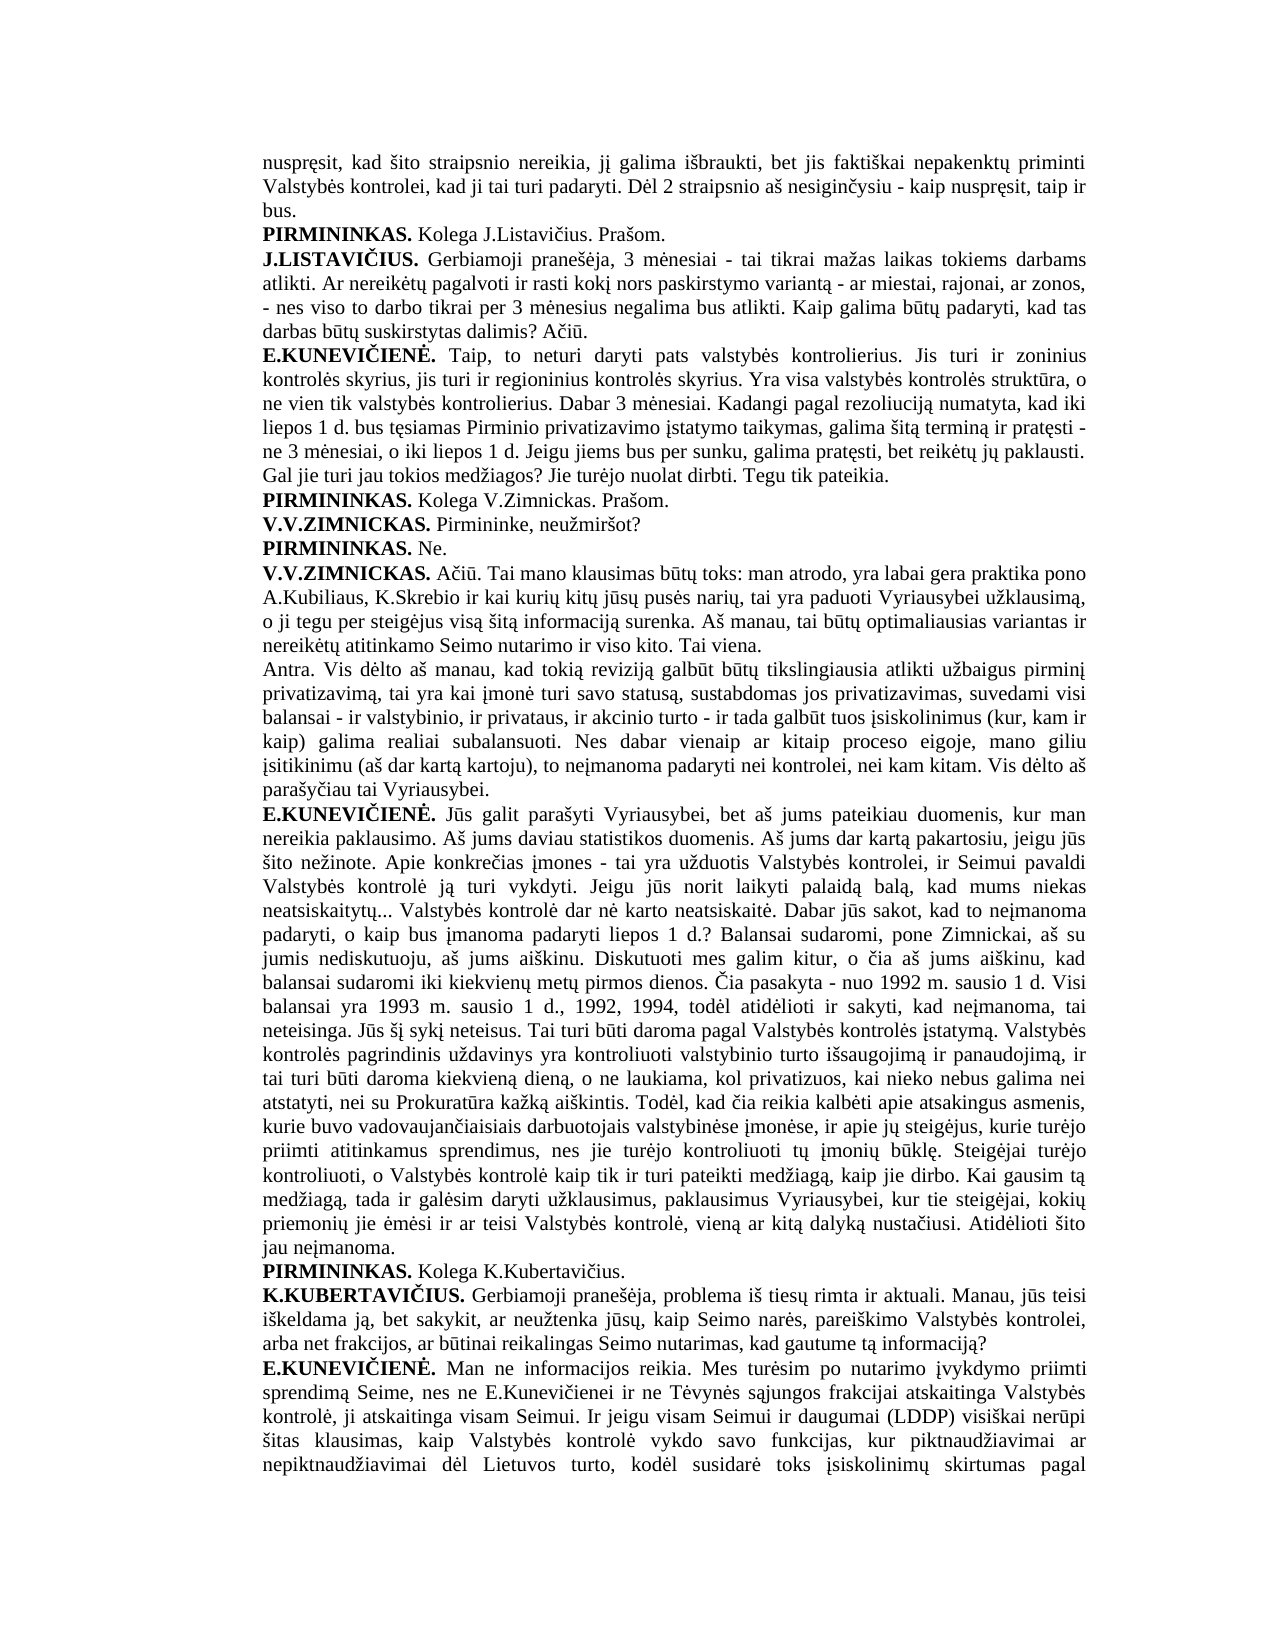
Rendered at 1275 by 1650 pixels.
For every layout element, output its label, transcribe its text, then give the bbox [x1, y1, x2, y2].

text K.KUBERTAVIČIUS. Gerbiamoji pranešėja, problema iš tiesų rimta ir aktuali. Manau, jūs teisi iškeldama ją, bet sakykit, ar neužtenka jūsų, kaip Seimo narės, pareiškimo Valstybės kontrolei, arba net frakcijos, ar būtinai reikalingas Seimo nutarimas, kad gautume tą informaciją? [262, 1283, 1087, 1355]
text PIRMININKAS. Kolega J.Listavičius. Prašom. [262, 222, 1087, 246]
text V.V.ZIMNICKAS. Pirmininke, neužmiršot? [262, 512, 1087, 536]
text E.KUNEVIČIENĖ. Man ne informacijos reikia. Mes turėsim po nutarimo įvykdymo priimti sprendimą Seime, nes ne E.Kunevičienei ir ne Tėvynės sąjungos frakcijai atskaitinga Valstybės kontrolė, ji atskaitinga visam Seimui. Ir jeigu visam Seimui ir daugumai (LDDP) visiškai nerūpi šitas klausimas, kaip Valstybės kontrolė vykdo savo funkcijas, kur piktnaudžiavimai ar nepiktnaudžiavimai dėl Lietuvos turto, kodėl susidarė toks įsiskolinimų skirtumas pagal [262, 1356, 1087, 1476]
text nuspręsit, kad šito straipsnio nereikia, jį galima išbraukti, bet jis faktiškai nepakenktų priminti Valstybės kontrolei, kad ji tai turi padaryti. Dėl 2 straipsnio aš nesiginčysiu - kaip nuspręsit, taip ir bus. [262, 150, 1087, 222]
text J.LISTAVIČIUS. Gerbiamoji pranešėja, 3 mėnesiai - tai tikrai mažas laikas tokiems darbams atlikti. Ar nereikėtų pagalvoti ir rasti kokį nors paskirstymo variantą - ar miestai, rajonai, ar zonos, - nes viso to darbo tikrai per 3 mėnesius negalima bus atlikti. Kaip galima būtų padaryti, kad tas darbas būtų suskirstytas dalimis? Ačiū. [262, 247, 1087, 343]
text E.KUNEVIČIENĖ. Jūs galit parašyti Vyriausybei, bet aš jums pateikiau duomenis, kur man nereikia paklausimo. Aš jums daviau statistikos duomenis. Aš jums dar kartą pakartosiu, jeigu jūs šito nežinote. Apie konkrečias įmones - tai yra užduotis Valstybės kontrolei, ir Seimui pavaldi Valstybės kontrolė ją turi vykdyti. Jeigu jūs norit laikyti palaidą balą, kad mums niekas neatsiskaitytų... Valstybės kontrolė dar nė karto neatsiskaitė. Dabar jūs sakot, kad to neįmanoma padaryti, o kaip bus įmanoma padaryti liepos 1 d.? Balansai sudaromi, pone Zimnickai, aš su jumis nediskutuoju, aš jums aiškinu. Diskutuoti mes galim kitur, o čia aš jums aiškinu, kad balansai sudaromi iki kiekvienų metų pirmos dienos. Čia pasakyta - nuo 1992 m. sausio 1 d. Visi balansai yra 1993 m. sausio 1 d., 1992, 1994, todėl atidėlioti ir sakyti, kad neįmanoma, tai neteisinga. Jūs šį sykį neteisus. Tai turi būti daroma pagal Valstybės kontrolės įstatymą. Valstybės kontrolės pagrindinis uždavinys yra kontroliuoti valstybinio turto išsaugojimą ir panaudojimą, ir tai turi būti daroma kiekvieną dieną, o ne laukiama, kol privatizuos, kai nieko nebus galima nei atstatyti, nei su Prokuratūra kažką aiškintis. Todėl, kad čia reikia kalbėti apie atsakingus asmenis, kurie buvo vadovaujančiaisiais darbuotojais valstybinėse įmonėse, ir apie jų steigėjus, kurie turėjo priimti atitinkamus sprendimus, nes jie turėjo kontroliuoti tų įmonių būklę. Steigėjai turėjo kontroliuoti, o Valstybės kontrolė kaip tik ir turi pateikti medžiagą, kaip jie dirbo. Kai gausim tą medžiagą, tada ir galėsim daryti užklausimus, paklausimus Vyriausybei, kur tie steigėjai, kokių priemonių jie ėmėsi ir ar teisi Valstybės kontrolė, vieną ar kitą dalyką nustačiusi. Atidėlioti šito jau neįmanoma. [262, 802, 1087, 1259]
text E.KUNEVIČIENĖ. Taip, to neturi daryti pats valstybės kontrolierius. Jis turi ir zoninius kontrolės skyrius, jis turi ir regioninius kontrolės skyrius. Yra visa valstybės kontrolės struktūra, o ne vien tik valstybės kontrolierius. Dabar 3 mėnesiai. Kadangi pagal rezoliuciją numatyta, kad iki liepos 1 d. bus tęsiamas Pirminio privatizavimo įstatymo taikymas, galima šitą terminą ir pratęsti - ne 3 mėnesiai, o iki liepos 1 d. Jeigu jiems bus per sunku, galima pratęsti, bet reikėtų jų paklausti. Gal jie turi jau tokios medžiagos? Jie turėjo nuolat dirbti. Tegu tik pateikia. [262, 343, 1087, 487]
text PIRMININKAS. Ne. [262, 536, 1087, 560]
text Antra. Vis dėlto aš manau, kad tokią reviziją galbūt būtų tikslingiausia atlikti užbaigus pirminį privatizavimą, tai yra kai įmonė turi savo statusą, sustabdomas jos privatizavimas, suvedami visi balansai - ir valstybinio, ir privataus, ir akcinio turto - ir tada galbūt tuos įsiskolinimus (kur, kam ir kaip) galima realiai subalansuoti. Nes dabar vienaip ar kitaip proceso eigoje, mano giliu įsitikinimu (aš dar kartą kartoju), to neįmanoma padaryti nei kontrolei, nei kam kitam. Vis dėlto aš parašyčiau tai Vyriausybei. [262, 657, 1087, 801]
text PIRMININKAS. Kolega K.Kubertavičius. [262, 1259, 1087, 1283]
text V.V.ZIMNICKAS. Ačiū. Tai mano klausimas būtų toks: man atrodo, yra labai gera praktika pono A.Kubiliaus, K.Skrebio ir kai kurių kitų jūsų pusės narių, tai yra paduoti Vyriausybei užklausimą, o ji tegu per steigėjus visą šitą informaciją surenka. Aš manau, tai būtų optimaliausias variantas ir nereikėtų atitinkamo Seimo nutarimo ir viso kito. Tai viena. [262, 561, 1087, 657]
text PIRMININKAS. Kolega V.Zimnickas. Prašom. [262, 488, 1087, 512]
